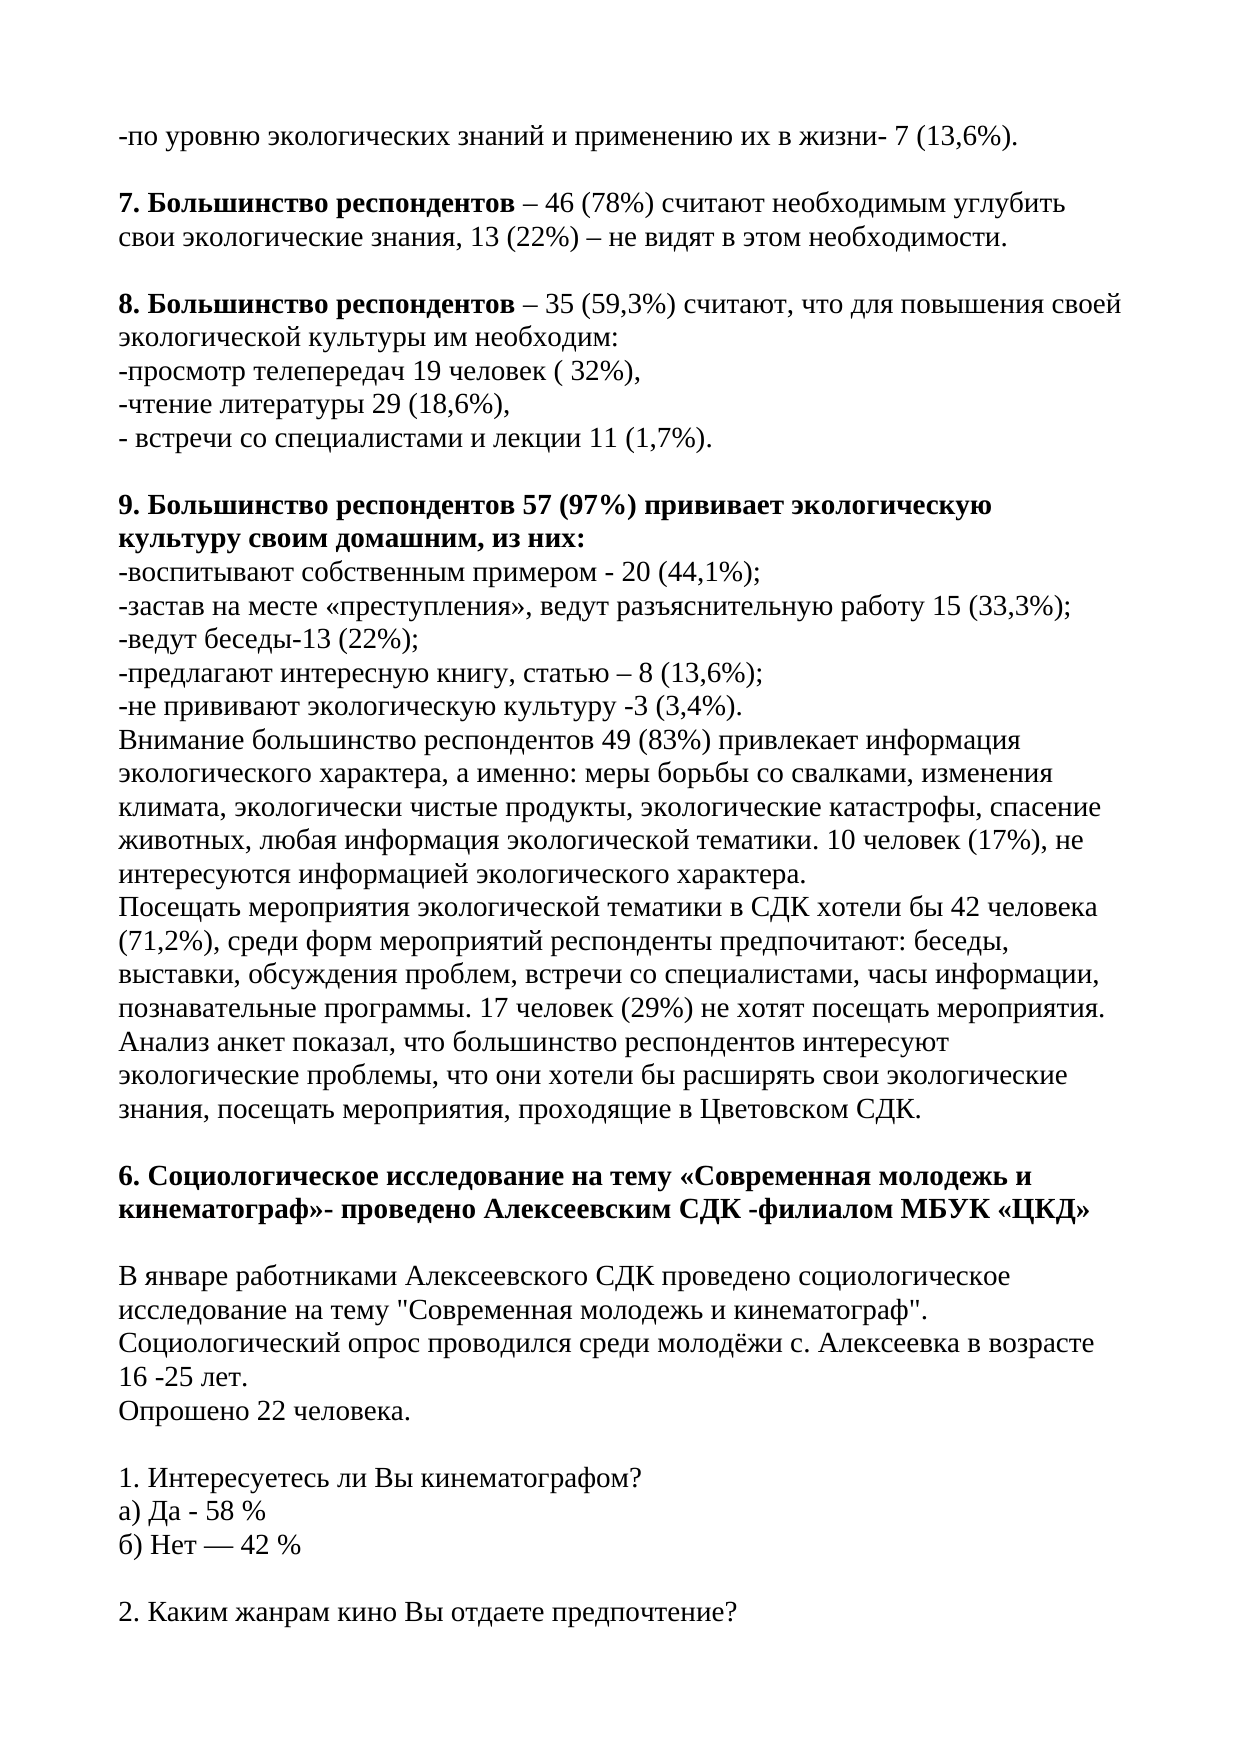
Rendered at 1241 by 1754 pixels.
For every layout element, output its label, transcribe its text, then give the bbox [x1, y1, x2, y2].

text -воспитывают собственным примером - 20 (44,1%); [118, 554, 1122, 588]
text б) Нет — 42 % [118, 1527, 1122, 1560]
text -просмотр телепередач 19 человек ( 32%), [118, 353, 1122, 386]
text 9. Большинство респондентов 57 (97%) прививает экологическую культуру своим домашним, из них: [118, 487, 1122, 554]
text 1. Интересуетесь ли Вы кинематографом? [118, 1460, 1122, 1493]
text 8. Большинство респондентов – 35 (59,3%) считают, что для повышения своей экологической культуры им необходим: [118, 286, 1122, 353]
text -застав на месте «преступления», ведут разъяснительную работу 15 (33,3%); [118, 588, 1122, 621]
text 6. Социологическое исследование на тему «Современная молодежь и кинематограф»- проведено Алексеевским СДК -филиалом МБУК «ЦКД» [118, 1158, 1122, 1225]
text 2. Каким жанрам кино Вы отдаете предпочтение? [118, 1594, 1122, 1627]
text Внимание большинство респондентов 49 (83%) привлекает информация экологического характера, а именно: меры борьбы со свалками, изменения климата, экологически чистые продукты, экологические катастрофы, спасение животных, любая информация экологической тематики. 10 человек (17%), не интересуются информацией экологического характера. [118, 722, 1122, 889]
text Опрошено 22 человека. [118, 1393, 1122, 1426]
text 7. Большинство респондентов – 46 (78%) считают необходимым углубить свои экологические знания, 13 (22%) – не видят в этом необходимости. [118, 185, 1122, 252]
text -чтение литературы 29 (18,6%), [118, 386, 1122, 420]
text а) Да - 58 % [118, 1493, 1122, 1527]
text - встречи со специалистами и лекции 11 (1,7%). [118, 420, 1122, 453]
text -ведут беседы-13 (22%); [118, 621, 1122, 655]
text -предлагают интересную книгу, статью – 8 (13,6%); [118, 655, 1122, 688]
text В январе работниками Алексеевского СДК проведено социологическое исследование на тему "Современная молодежь и кинематограф". Социологический опрос проводился среди молодёжи с. Алексеевка в возрасте 16 -25 лет. [118, 1258, 1122, 1393]
text -не прививают экологическую культуру -3 (3,4%). [118, 688, 1122, 722]
text Посещать мероприятия экологической тематики в СДК хотели бы 42 человека (71,2%), среди форм мероприятий респонденты предпочитают: беседы, выставки, обсуждения проблем, встречи со специалистами, часы информации, познавательные программы. 17 человек (29%) не хотят посещать мероприятия. Анализ анкет показал, что большинство респондентов интересуют экологические проблемы, что они хотели бы расширять свои экологические знания, посещать мероприятия, проходящие в Цветовском СДК. [118, 889, 1122, 1124]
text -по уровню экологических знаний и применению их в жизни- 7 (13,6%). [118, 118, 1122, 152]
